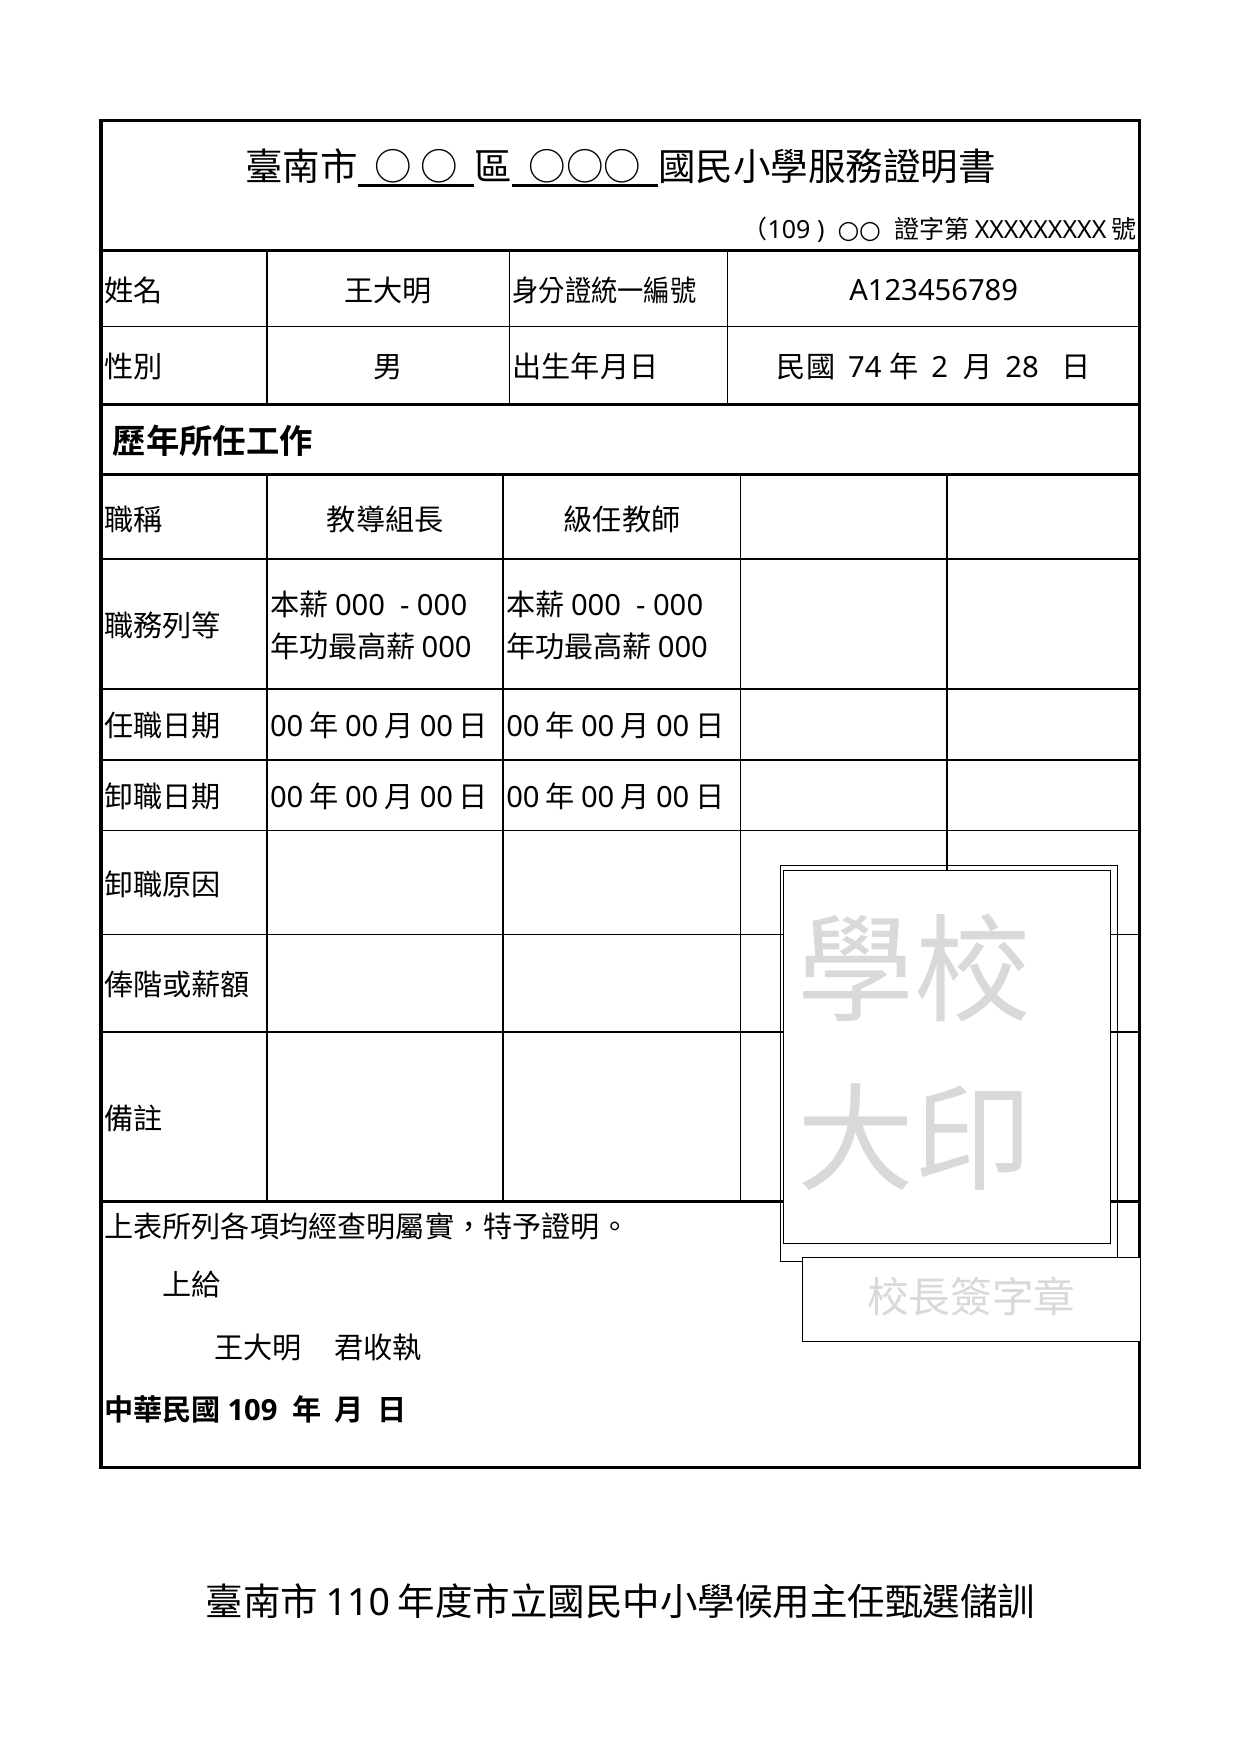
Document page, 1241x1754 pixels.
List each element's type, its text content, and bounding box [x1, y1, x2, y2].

table_cell [948, 476, 1138, 558]
table_cell 級任教師 [504, 476, 740, 558]
table_cell [948, 761, 1138, 830]
table_cell [948, 560, 1138, 688]
table_cell 任職日期 [103, 690, 266, 759]
table_cell 身分證統一編號 [510, 252, 727, 326]
table_cell 00年 00月 00日 [268, 761, 502, 830]
table_cell 俸階或薪額 [103, 935, 266, 1031]
table_cell 王大明 [268, 252, 509, 326]
table_cell 民國 74 年 2 月 28 日 [728, 327, 1138, 402]
table_cell 卸職日期 [103, 761, 266, 830]
table_cell [741, 1033, 783, 1200]
table_cell 男 [268, 327, 509, 402]
table_cell [1111, 935, 1138, 1031]
table_cell [741, 831, 946, 933]
table_cell 00年 00月 00日 [504, 690, 740, 759]
table_cell 上表所列各項均經查明屬實，特予證明。 上給 王大明 君收執 中華民國 109 年 月 日 中華民國 年 月 日 [103, 1203, 1138, 1466]
table_cell [504, 1033, 740, 1200]
table_cell [741, 935, 783, 1031]
table_cell （109 ) ○○ 證字第 XXXXXXXXX號 [103, 207, 1138, 249]
table_cell [741, 560, 946, 688]
table_cell 本薪 000 - 000 年功最高薪000 [504, 560, 740, 688]
table_cell 職務列等 [103, 560, 266, 688]
table_cell 歷年所任工作 [103, 406, 1138, 473]
table_cell [268, 831, 502, 933]
table_cell 姓名 [103, 252, 266, 326]
table_cell [504, 831, 740, 933]
table_cell [504, 935, 740, 1031]
table_cell 本薪 000 - 000 年功最高薪000 [268, 560, 502, 688]
table_cell [741, 476, 946, 558]
text 臺南市110年度市立國民中小學候用主任甄選儲訓 [124, 1571, 1116, 1626]
table_cell 職稱 [103, 476, 266, 558]
table_cell [948, 831, 1138, 933]
table_cell 出生年月日 [510, 327, 727, 402]
table_cell [1111, 1033, 1138, 1200]
table_cell [741, 761, 946, 830]
table_cell [948, 690, 1138, 759]
table_cell [268, 935, 502, 1031]
table_header 臺南市 ○ ○ 區 ○○○ 國民小學服務證明書 [103, 122, 1138, 207]
table_cell [741, 690, 946, 759]
table_cell 備註 [103, 1033, 266, 1200]
table_cell 00年 00月 00日 [504, 761, 740, 830]
table_cell 00年 00月 00日 [268, 690, 502, 759]
table_cell 性別 [103, 327, 266, 402]
table_cell 教導組長 [268, 476, 502, 558]
table_cell [268, 1033, 502, 1200]
table_cell 卸職原因 [103, 831, 266, 933]
table_cell A123456789 [728, 252, 1138, 326]
